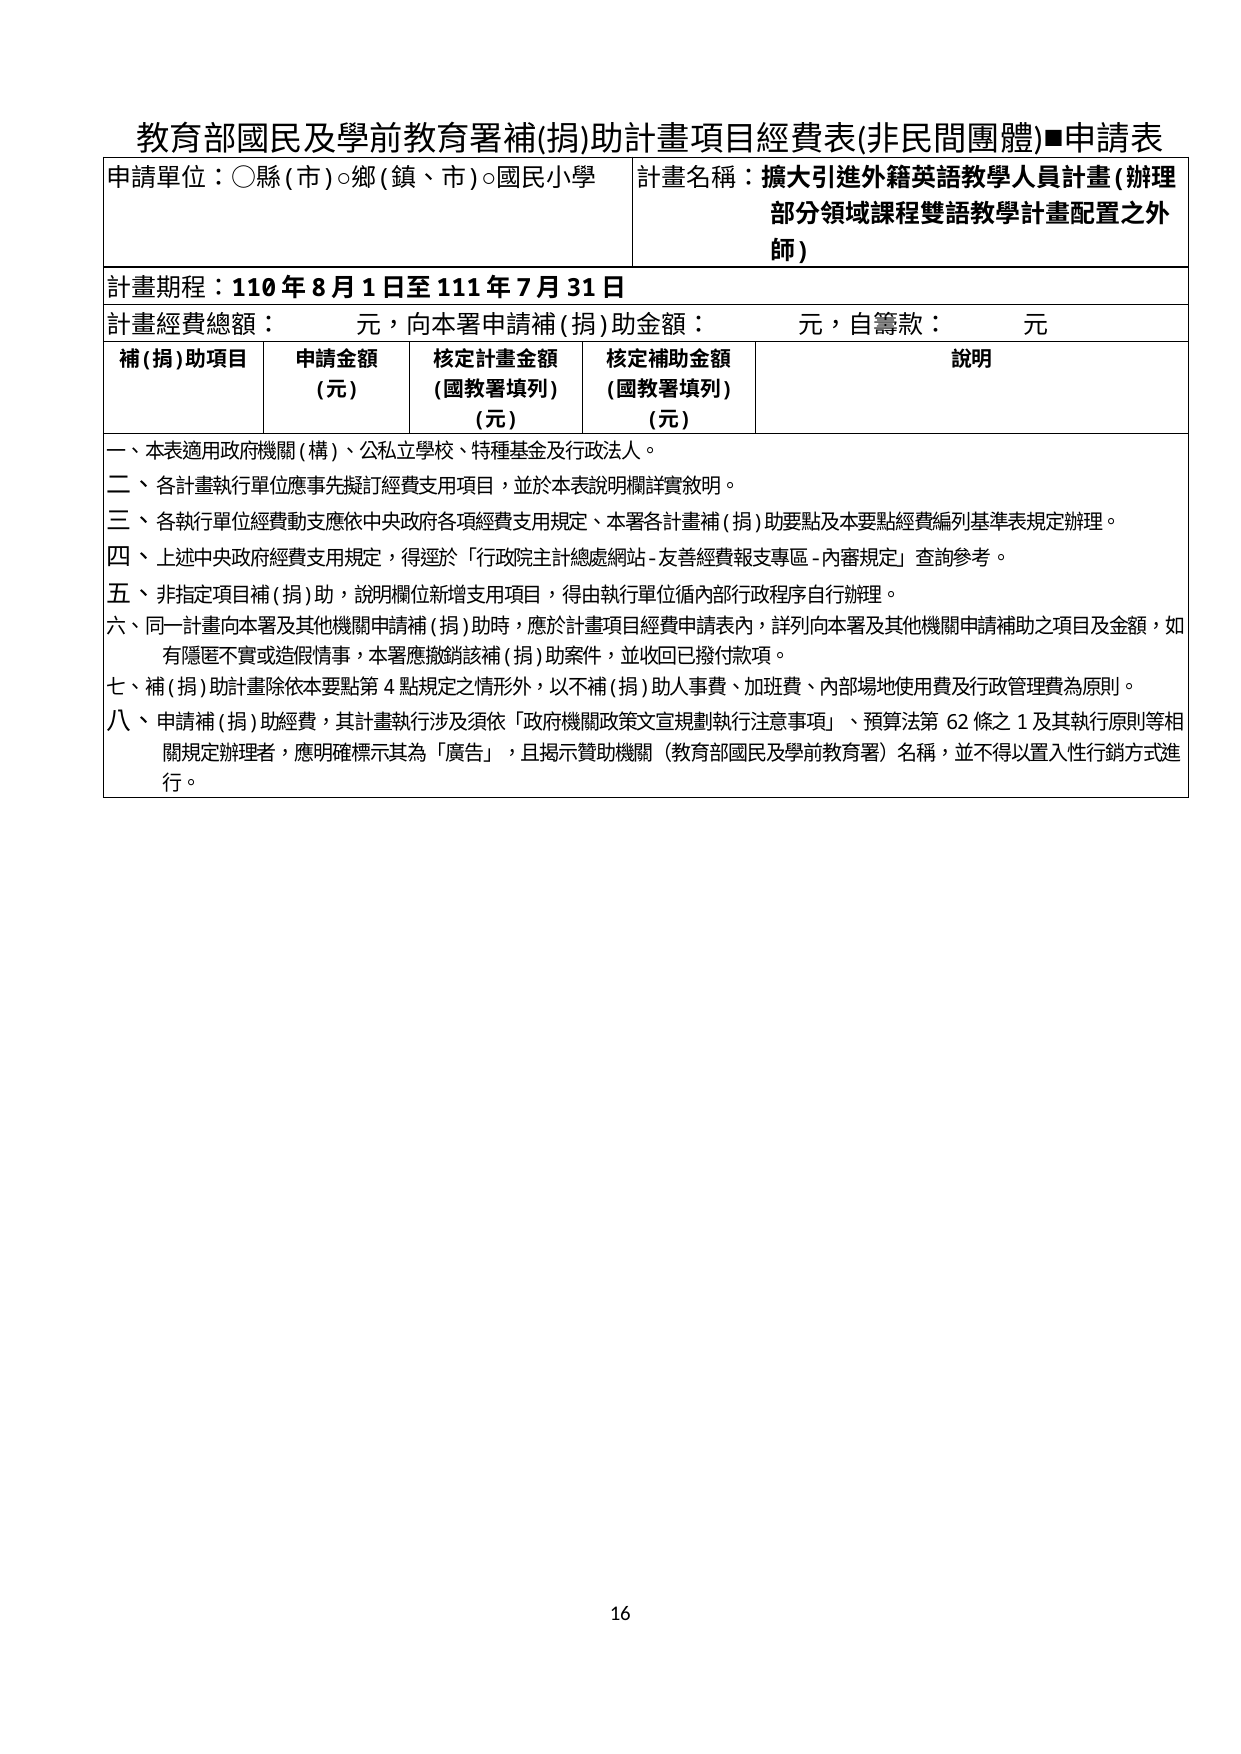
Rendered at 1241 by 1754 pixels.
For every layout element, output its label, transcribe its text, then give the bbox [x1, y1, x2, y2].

table_cell 補(捐)助項目 [104, 342, 263, 433]
table_cell 申請金額 (元) [264, 342, 409, 433]
table_cell [1189, 433, 1196, 797]
table_cell [1189, 157, 1196, 266]
table_cell 說明 [756, 342, 1188, 433]
table_cell 計畫名稱：擴大引進外籍英語教學人員計畫(辦理部分領域課程雙語教學計畫配置之外師) [633, 158, 1188, 266]
table_header 教育部國民及學前教育署補(捐)助計畫項目經費表(非民間團體)■申請表 [103, 94, 1196, 157]
table_cell [1189, 266, 1196, 304]
table_cell 計畫期程：110年8月1日至111年7月31日 [104, 268, 1188, 304]
table_cell 申請單位：○縣(市)○鄉(鎮、市)○國民小學 [104, 158, 632, 266]
table_cell 備註： 本表適用政府機關(構)、公私立學校、特種基金及行政法人。 各計畫執行單位應事先擬訂經費支用項目，並於本表說明欄詳實敘明。 各執行單位經費動支應依中央政府各項經費支用規定、本署各計畫補(捐)助要點及本要點經費編列基準表規定辦理。 上述中央政府經費支用規定，得逕於「行政院主計總處網站-友善經費報支專區-內審規定」查詢參考。 非指定項目補(捐)助，說明欄位新增支用項目，得由執行單位循內部行政程序自行辦理。 同一計畫向本署及其他機關申請補(捐)助時，應於計畫項目經費申請表內，詳列向本署及其他機關申請補助之項目及金額，如有隱匿不實或造假情事，本署應撤銷該補(捐)助案件，並收回已撥付款項。 補(捐)助計畫除依本要點第4點規定之情形外，以不補(捐)助人事費、加班費、內部場地使用費及行政管理費為原則。 申請補(捐)助經費，其計畫執行涉及須依「政府機關政策文宣規劃執行注意事項」、預算法第62條之1及其執行原則等相關規定辦理者，應明確標示其為「廣告」，且揭示贊助機關（教育部國民及學前教育署）名稱，並不得以置入性行銷方式進行。 [104, 434, 1188, 797]
table_cell 核定計畫金額 (國教署填列) (元) [410, 342, 582, 433]
table_cell 計畫經費總額： 元，向本署申請補(捐)助金額： 元，自籌款： 元 [104, 305, 1188, 341]
table_cell [1189, 304, 1196, 341]
table_cell 核定補助金額 (國教署填列) (元) [583, 342, 755, 433]
table_cell [1189, 341, 1196, 433]
